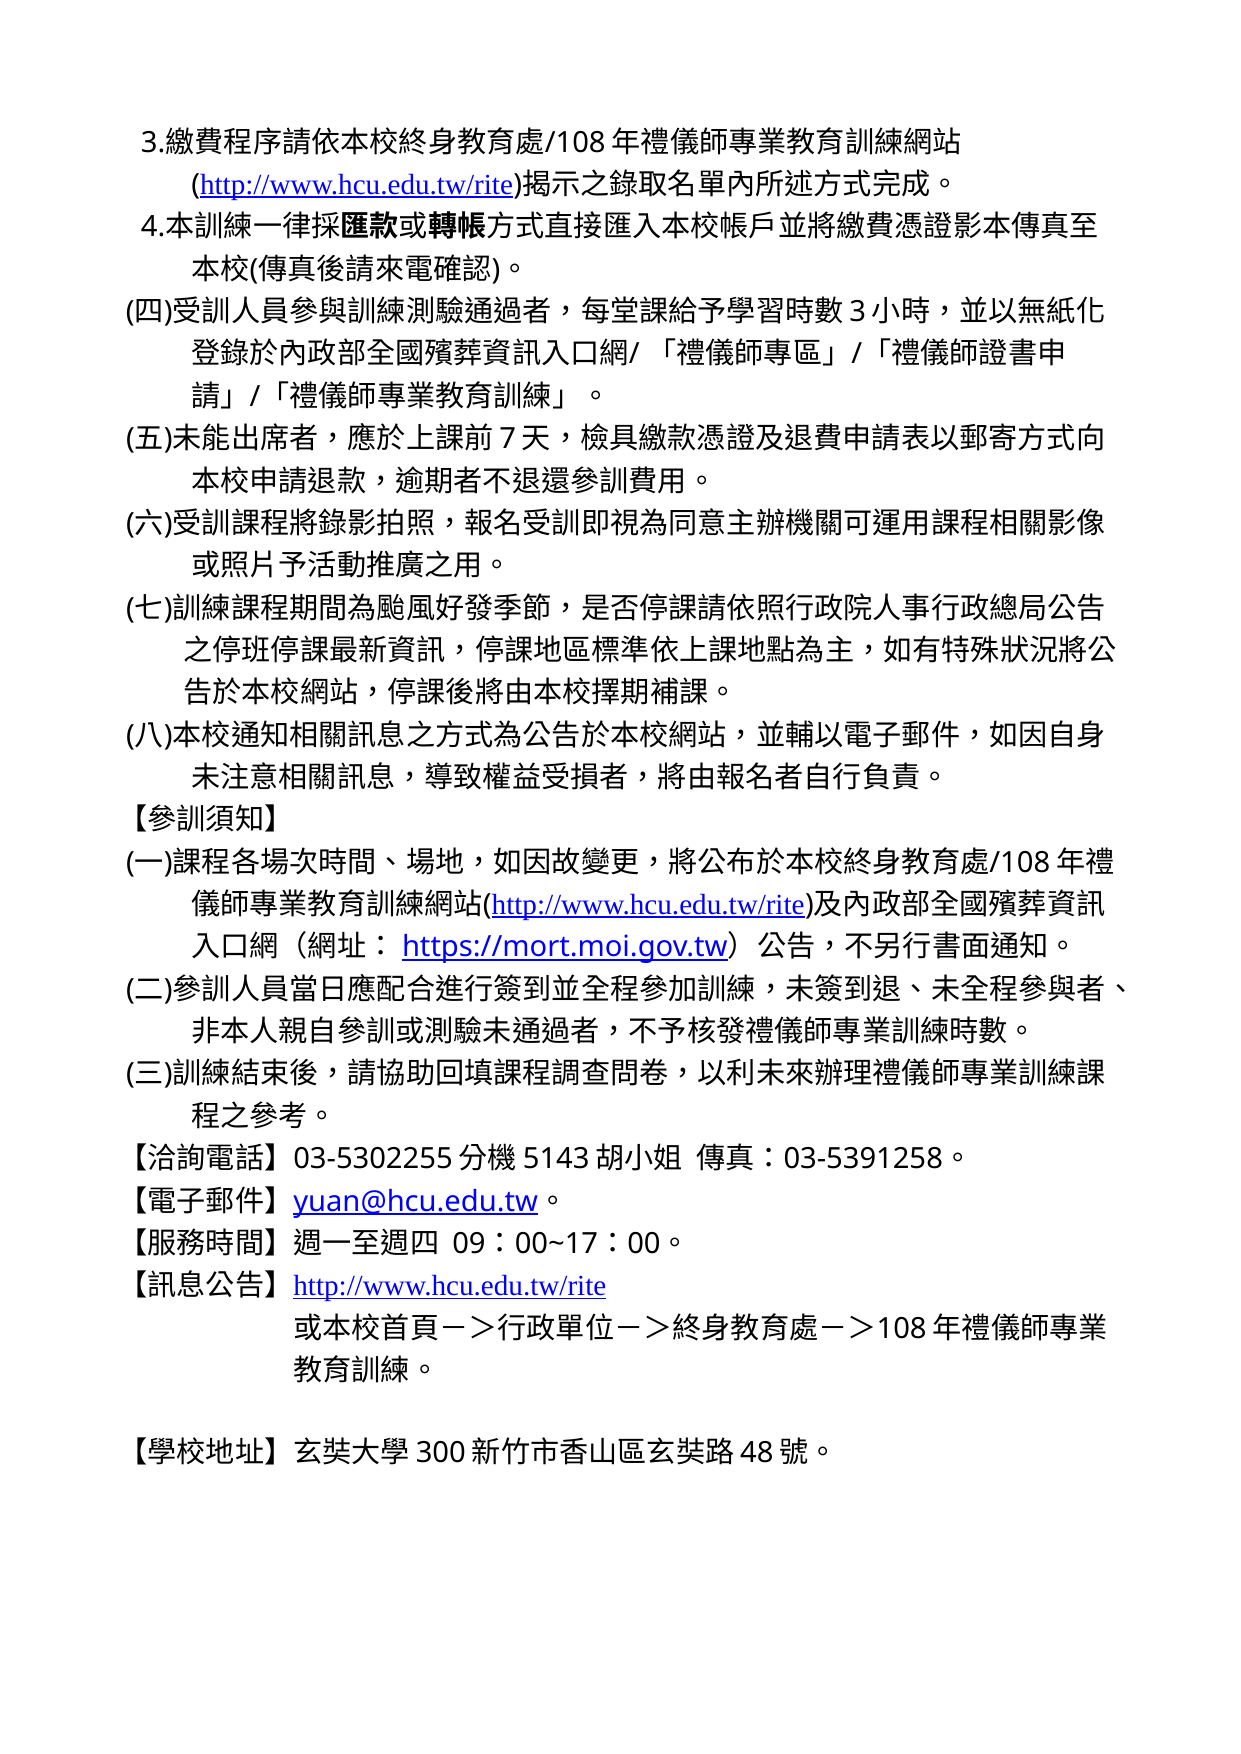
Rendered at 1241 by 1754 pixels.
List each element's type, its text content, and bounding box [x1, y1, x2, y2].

text 3.繳費程序請依本校終身教育處/108年禮儀師專業教育訓練網站(http://www.hcu.edu.tw/rite)揭示之錄取名單內所述方式完成。 [118, 118, 1122, 203]
text (七)訓練課程期間為颱風好發季節，是否停課請依照行政院人事行政總局公告之停班停課最新資訊，停課地區標準依上課地點為主，如有特殊狀況將公告於本校網站，停課後將由本校擇期補課。 [118, 584, 1122, 711]
text 教育訓練。 [118, 1347, 1122, 1389]
text 【服務時間】週一至週四 09：00~17：00。 [118, 1219, 1122, 1262]
text 【電子郵件】yuan@hcu.edu.tw。 [118, 1177, 1122, 1219]
text (六)受訓課程將錄影拍照，報名受訓即視為同意主辦機關可運用課程相關影像或照片予活動推廣之用。 [118, 499, 1122, 584]
text 或本校首頁－＞行政單位－＞終身教育處－＞108年禮儀師專業 [118, 1304, 1122, 1347]
text (三)訓練結束後，請協助回填課程調查問卷，以利未來辦理禮儀師專業訓練課程之參考。 [118, 1050, 1122, 1135]
text 【學校地址】玄奘大學300新竹市香山區玄奘路48號。 [118, 1429, 1122, 1471]
text (四)受訓人員參與訓練測驗通過者，每堂課給予學習時數3小時，並以無紙化登錄於內政部全國殯葬資訊入口網/ 「禮儀師專區」/「禮儀師證書申請」/「禮儀師專業教育訓練」。 [118, 288, 1122, 415]
text (八)本校通知相關訊息之方式為公告於本校網站，並輔以電子郵件，如因自身未注意相關訊息，導致權益受損者，將由報名者自行負責。 [118, 711, 1122, 796]
text 【訊息公告】http://www.hcu.edu.tw/rite [118, 1262, 1122, 1304]
text 【參訓須知】 [118, 796, 1122, 838]
text (一)課程各場次時間、場地，如因故變更，將公布於本校終身教育處/108年禮儀師專業教育訓練網站(http://www.hcu.edu.tw/rite)及內政部全國殯葬資訊入口網（網址： https://mort.moi.gov.tw）公告，不另行書面通知。 [118, 838, 1122, 965]
text (二)參訓人員當日應配合進行簽到並全程參加訓練，未簽到退、未全程參與者、非本人親自參訓或測驗未通過者，不予核發禮儀師專業訓練時數。 [118, 965, 1122, 1050]
text 4.本訓練一律採匯款或轉帳方式直接匯入本校帳戶並將繳費憑證影本傳真至本校(傳真後請來電確認)。 [118, 203, 1122, 288]
text 【洽詢電話】03-5302255分機5143胡小姐 傳真：03-5391258。 [118, 1135, 1122, 1177]
text (五)未能出席者，應於上課前7天，檢具繳款憑證及退費申請表以郵寄方式向本校申請退款，逾期者不退還參訓費用。 [118, 415, 1122, 499]
